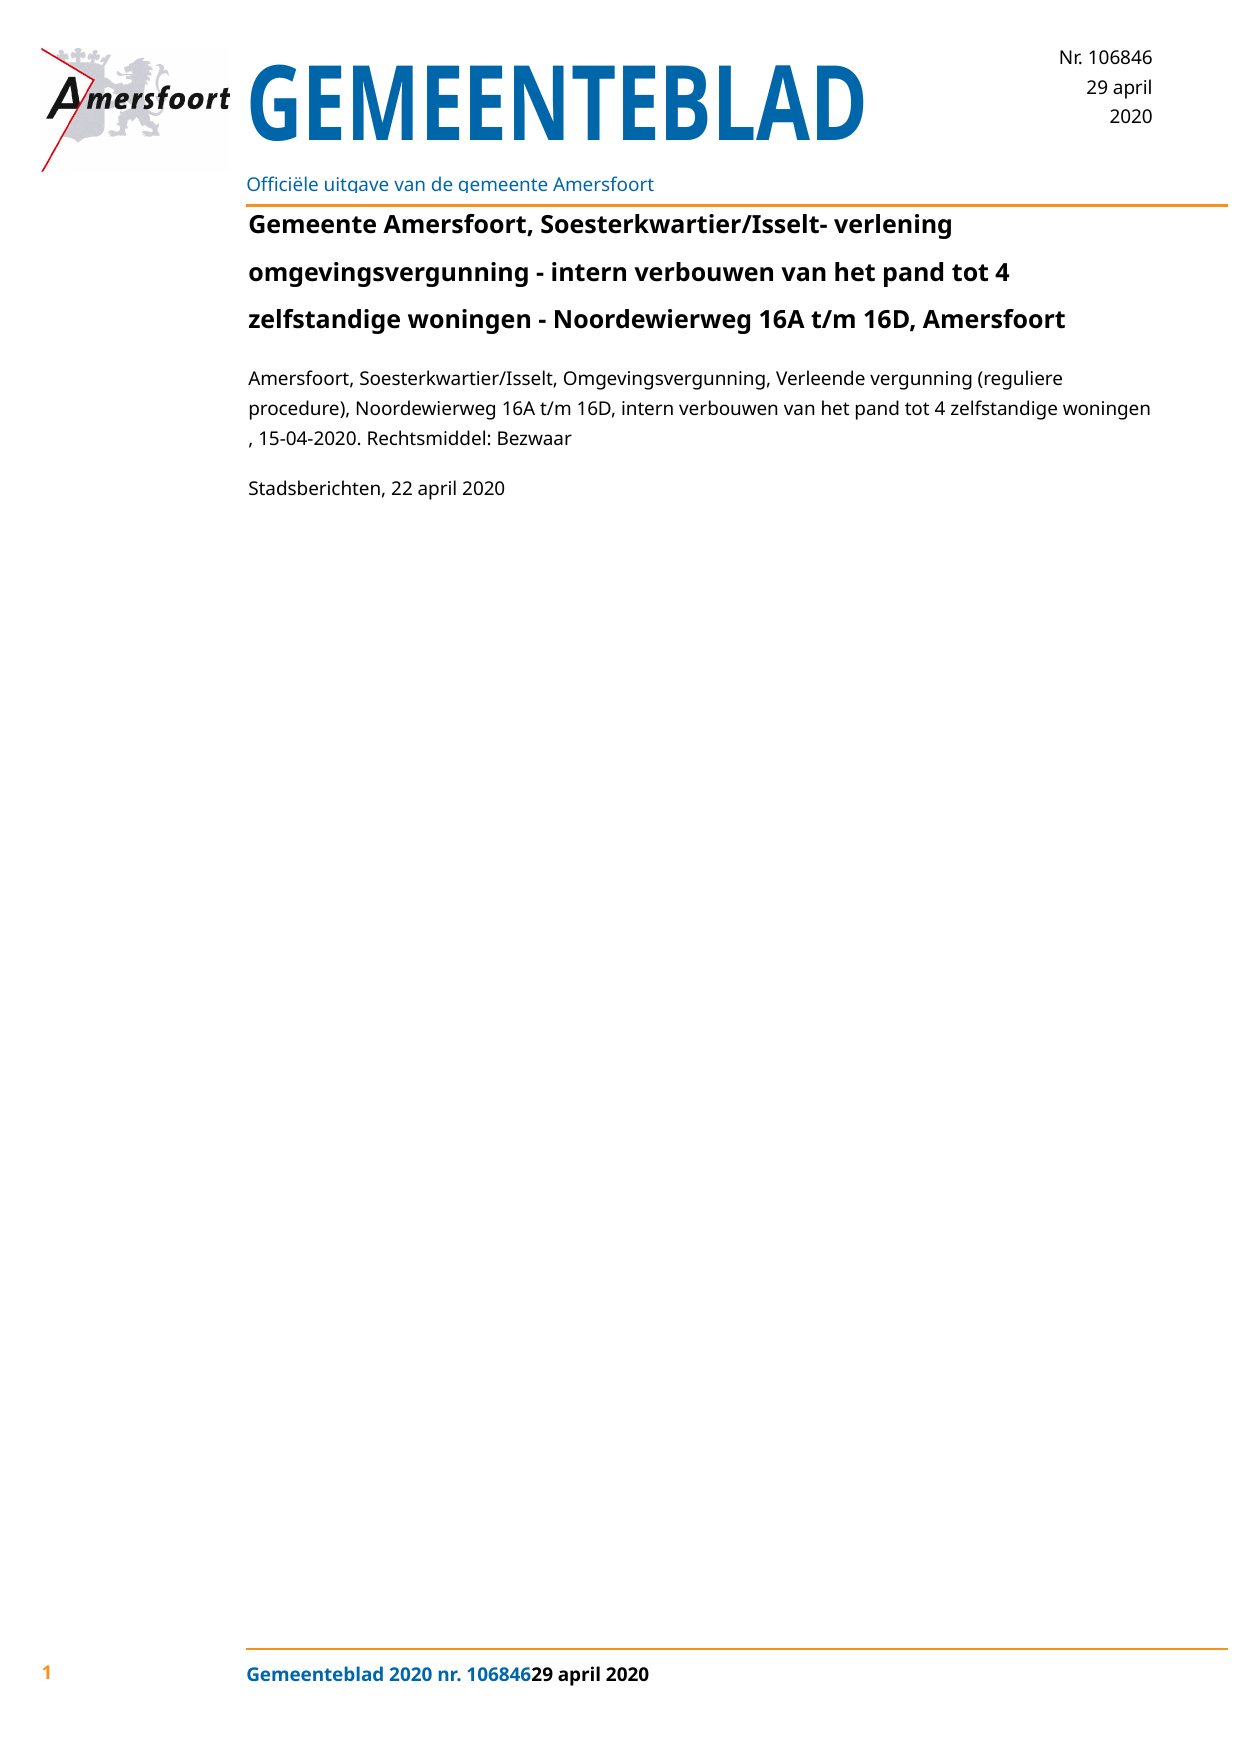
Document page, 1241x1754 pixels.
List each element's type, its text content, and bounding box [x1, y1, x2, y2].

picture [41, 47, 231, 172]
text Gemeente Amersfoort, Soesterkwartier/Isselt- verlening omgevingsvergunning - intern verbouwen van het pand tot 4 zelfstandige woningen - Noordewierweg 16A t/m 16D, Amersfoort [248, 207, 1152, 336]
text Amersfoort, Soesterkwartier/Isselt, Omgevingsvergunning, Verleende vergunning (reguliere procedure), Noordewierweg 16A t/m 16D, intern verbouwen van het pand tot 4 zelfstandige woningen , 15-04-2020. Rechtsmiddel: Bezwaar [248, 366, 1152, 450]
text Stadsberichten, 22 april 2020 [248, 475, 1152, 501]
